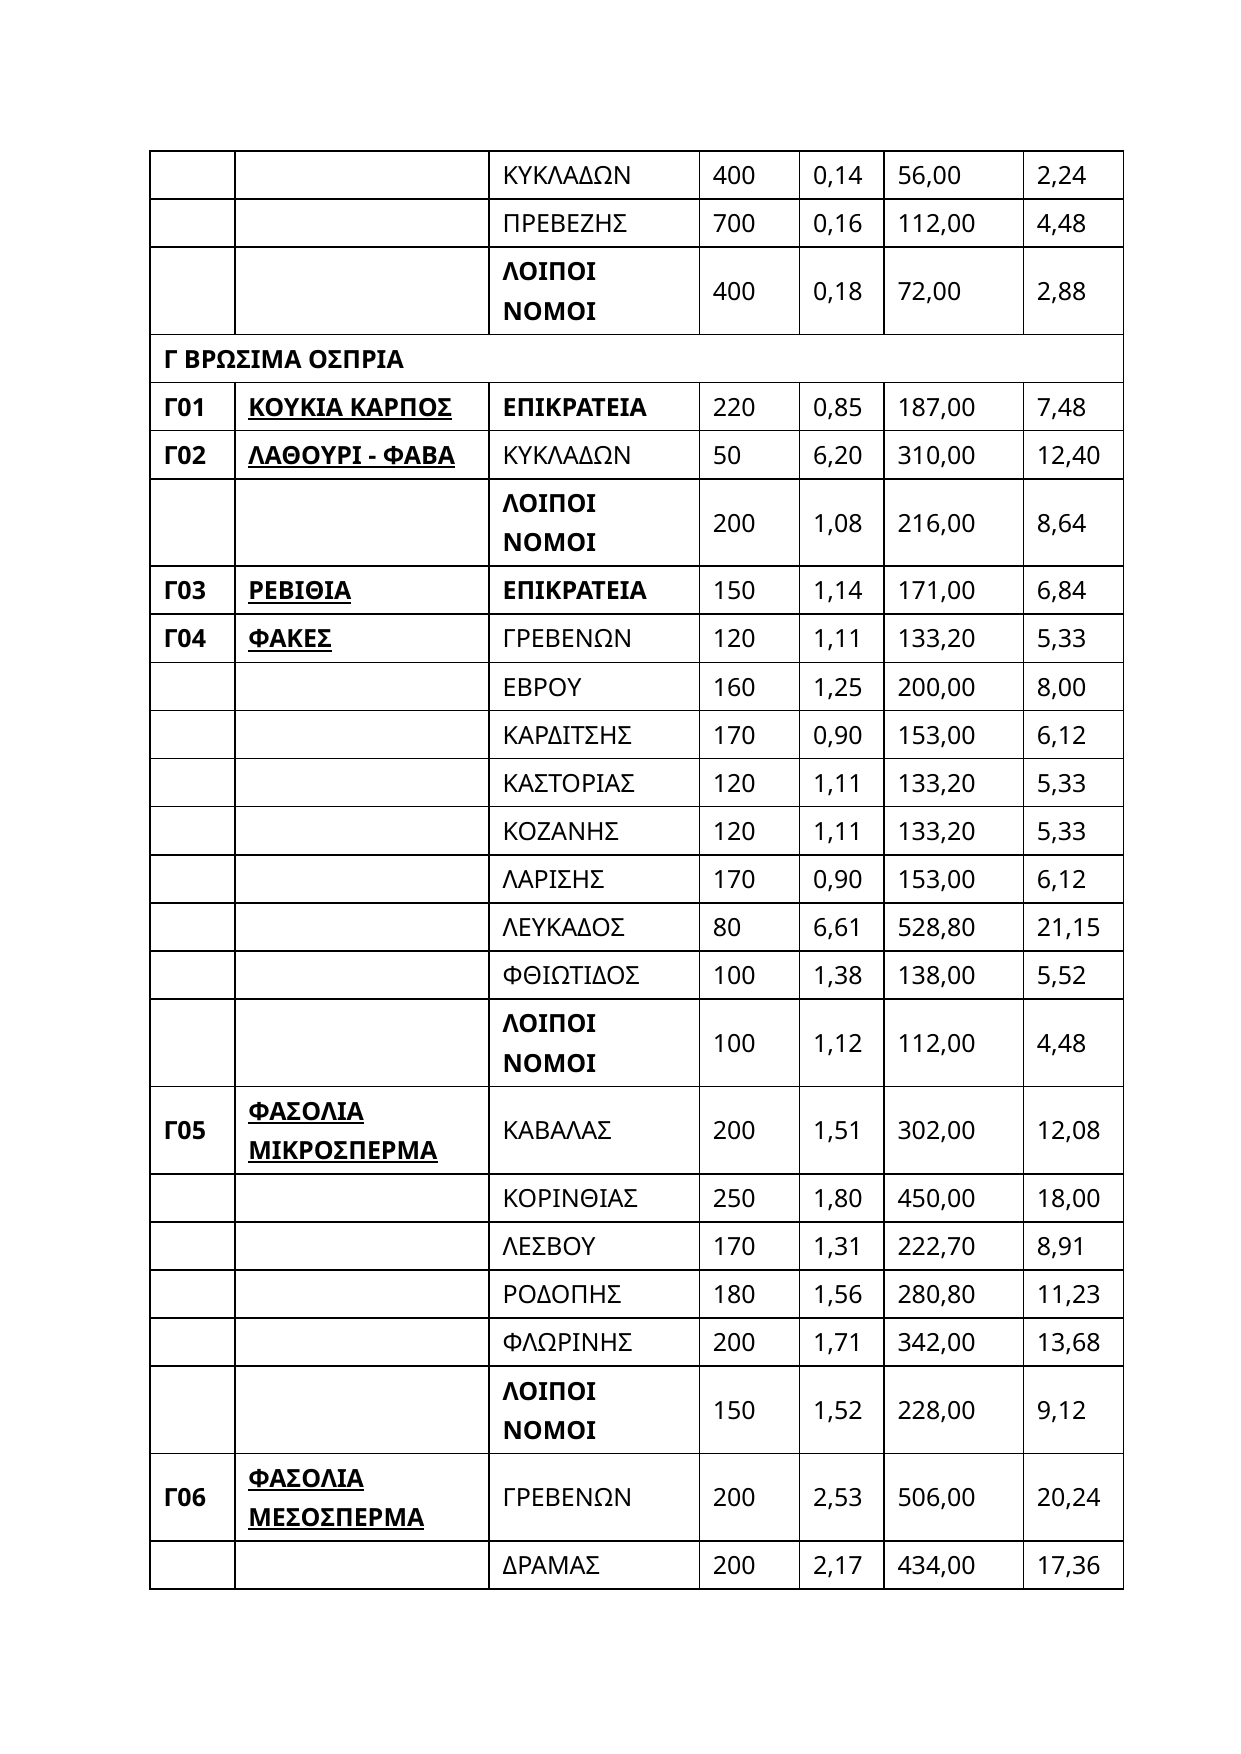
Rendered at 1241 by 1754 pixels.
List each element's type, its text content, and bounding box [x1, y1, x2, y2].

table_cell [151, 711, 234, 758]
table_cell 1,14 [800, 567, 883, 613]
table_cell [236, 1367, 488, 1453]
table_cell 1,38 [800, 952, 883, 998]
table_cell 1,31 [800, 1223, 883, 1269]
table_cell 120 [700, 807, 799, 854]
table_cell 310,00 [885, 431, 1023, 478]
table_cell ΛΕΣΒΟΥ [490, 1223, 699, 1269]
table_cell 8,91 [1024, 1223, 1123, 1269]
table_cell 200 [700, 1087, 799, 1173]
table_cell [236, 856, 488, 902]
table_cell 56,00 [885, 152, 1023, 198]
table_cell 1,12 [800, 1000, 883, 1086]
table_cell 1,51 [800, 1087, 883, 1173]
table_cell [236, 248, 488, 333]
table_cell 400 [700, 248, 799, 333]
table_cell 280,80 [885, 1271, 1023, 1317]
table_cell 6,84 [1024, 567, 1123, 613]
table_cell [236, 1542, 488, 1588]
table_cell 112,00 [885, 1000, 1023, 1086]
table_cell 17,36 [1024, 1542, 1123, 1588]
table_cell 1,80 [800, 1175, 883, 1221]
table_cell 200 [700, 480, 799, 565]
table_cell [151, 904, 234, 950]
table_cell [151, 1000, 234, 1086]
table_cell ΔΡΑΜΑΣ [490, 1542, 699, 1588]
table_cell 180 [700, 1271, 799, 1317]
table_cell [236, 759, 488, 806]
table_cell 187,00 [885, 383, 1023, 430]
table_cell Γ ΒΡΩΣΙΜΑ ΟΣΠΡΙΑ [151, 335, 1123, 382]
table_cell 18,00 [1024, 1175, 1123, 1221]
table_cell [151, 1175, 234, 1221]
table_cell [236, 200, 488, 246]
table_cell 6,12 [1024, 711, 1123, 758]
table_cell [151, 1542, 234, 1588]
table_cell ΕΠΙΚΡΑΤΕΙΑ [490, 567, 699, 613]
table_cell [151, 1367, 234, 1453]
table_cell 1,08 [800, 480, 883, 565]
table_cell 5,33 [1024, 759, 1123, 806]
table_cell 4,48 [1024, 200, 1123, 246]
table_cell 0,14 [800, 152, 883, 198]
table_cell [151, 856, 234, 902]
table_cell 528,80 [885, 904, 1023, 950]
table_cell 6,20 [800, 431, 883, 478]
table_cell 1,11 [800, 807, 883, 854]
table_cell ΕΒΡΟΥ [490, 663, 699, 709]
table_cell [236, 1223, 488, 1269]
table_cell ΡΟΔΟΠΗΣ [490, 1271, 699, 1317]
table_cell Γ05 [151, 1087, 234, 1173]
table_cell 100 [700, 952, 799, 998]
table_cell 0,16 [800, 200, 883, 246]
table_cell 250 [700, 1175, 799, 1221]
table_cell Γ04 [151, 615, 234, 661]
table_cell ΦΘΙΩΤΙΔΟΣ [490, 952, 699, 998]
table_cell ΕΠΙΚΡΑΤΕΙΑ [490, 383, 699, 430]
table_cell 72,00 [885, 248, 1023, 333]
table_cell 450,00 [885, 1175, 1023, 1221]
table_cell 8,00 [1024, 663, 1123, 709]
table_cell 434,00 [885, 1542, 1023, 1588]
table_cell [151, 952, 234, 998]
table_cell 8,64 [1024, 480, 1123, 565]
table_cell 302,00 [885, 1087, 1023, 1173]
table_cell 222,70 [885, 1223, 1023, 1269]
table_cell 2,24 [1024, 152, 1123, 198]
table_cell ΛΑΘΟΥΡΙ - ΦΑΒΑ [236, 431, 488, 478]
table_cell 700 [700, 200, 799, 246]
table_cell 220 [700, 383, 799, 430]
table_cell ΦΑΣΟΛΙΑ ΜΙΚΡΟΣΠΕΡΜΑ [236, 1087, 488, 1173]
table_cell 1,25 [800, 663, 883, 709]
table_cell 1,11 [800, 615, 883, 661]
table_cell 5,52 [1024, 952, 1123, 998]
table_cell 11,23 [1024, 1271, 1123, 1317]
table_cell [236, 952, 488, 998]
table_cell 12,08 [1024, 1087, 1123, 1173]
table_cell [151, 1223, 234, 1269]
table_cell ΡΕΒΙΘΙΑ [236, 567, 488, 613]
table_cell 506,00 [885, 1454, 1023, 1540]
table_cell 170 [700, 1223, 799, 1269]
table_cell 138,00 [885, 952, 1023, 998]
table_cell 120 [700, 615, 799, 661]
table_cell 7,48 [1024, 383, 1123, 430]
table_cell 5,33 [1024, 807, 1123, 854]
table_cell ΚΑΣΤΟΡΙΑΣ [490, 759, 699, 806]
table_cell 170 [700, 856, 799, 902]
table_cell 133,20 [885, 807, 1023, 854]
table_cell 342,00 [885, 1319, 1023, 1365]
table_cell 133,20 [885, 615, 1023, 661]
table_cell ΦΛΩΡΙΝΗΣ [490, 1319, 699, 1365]
table_cell 1,56 [800, 1271, 883, 1317]
table_cell 2,53 [800, 1454, 883, 1540]
table_cell ΛΟΙΠΟΙ ΝΟΜΟΙ [490, 248, 699, 333]
table_cell Γ06 [151, 1454, 234, 1540]
table_cell 0,90 [800, 856, 883, 902]
table_cell [151, 152, 234, 198]
table_cell ΛΑΡΙΣΗΣ [490, 856, 699, 902]
table_cell [236, 904, 488, 950]
table_cell 21,15 [1024, 904, 1123, 950]
table_cell 20,24 [1024, 1454, 1123, 1540]
table_cell ΓΡΕΒΕΝΩΝ [490, 1454, 699, 1540]
table_cell 153,00 [885, 856, 1023, 902]
table_cell 50 [700, 431, 799, 478]
table_cell 153,00 [885, 711, 1023, 758]
table_cell ΠΡΕΒΕΖΗΣ [490, 200, 699, 246]
table_cell 0,85 [800, 383, 883, 430]
table_cell 200,00 [885, 663, 1023, 709]
table_cell 13,68 [1024, 1319, 1123, 1365]
table_cell 0,18 [800, 248, 883, 333]
table_cell [151, 248, 234, 333]
table_cell ΛΟΙΠΟΙ ΝΟΜΟΙ [490, 1000, 699, 1086]
table_cell ΚΥΚΛΑΔΩΝ [490, 152, 699, 198]
table_cell 6,12 [1024, 856, 1123, 902]
table_cell 160 [700, 663, 799, 709]
table_cell [236, 1319, 488, 1365]
table_cell [236, 807, 488, 854]
table_cell 200 [700, 1542, 799, 1588]
table_cell 228,00 [885, 1367, 1023, 1453]
table_cell Γ02 [151, 431, 234, 478]
table_cell [151, 759, 234, 806]
table_cell 80 [700, 904, 799, 950]
table_cell 400 [700, 152, 799, 198]
table_cell 170 [700, 711, 799, 758]
table_cell ΚΑΒΑΛΑΣ [490, 1087, 699, 1173]
table_cell [151, 663, 234, 709]
table_cell Γ01 [151, 383, 234, 430]
table_cell 1,52 [800, 1367, 883, 1453]
table_cell [236, 1175, 488, 1221]
table_cell [236, 480, 488, 565]
table_cell ΛΕΥΚΑΔΟΣ [490, 904, 699, 950]
table_cell ΓΡΕΒΕΝΩΝ [490, 615, 699, 661]
table_cell [236, 711, 488, 758]
table_cell ΚΑΡΔΙΤΣΗΣ [490, 711, 699, 758]
table_cell 4,48 [1024, 1000, 1123, 1086]
table_cell 150 [700, 1367, 799, 1453]
table_cell 100 [700, 1000, 799, 1086]
table_cell 216,00 [885, 480, 1023, 565]
table_cell ΚΟΖΑΝΗΣ [490, 807, 699, 854]
table_cell [236, 1271, 488, 1317]
table_cell [236, 1000, 488, 1086]
table_cell ΚΥΚΛΑΔΩΝ [490, 431, 699, 478]
table_cell 5,33 [1024, 615, 1123, 661]
table_cell [151, 1319, 234, 1365]
table_cell 2,17 [800, 1542, 883, 1588]
table_cell 120 [700, 759, 799, 806]
table_cell ΦΑΣΟΛΙΑ ΜΕΣΟΣΠΕΡΜΑ [236, 1454, 488, 1540]
table_cell [151, 1271, 234, 1317]
table_cell [151, 200, 234, 246]
table_cell ΚΟΥΚΙΑ ΚΑΡΠΟΣ [236, 383, 488, 430]
table_cell ΛΟΙΠΟΙ ΝΟΜΟΙ [490, 1367, 699, 1453]
table_cell 133,20 [885, 759, 1023, 806]
table_cell [151, 807, 234, 854]
table_cell 200 [700, 1319, 799, 1365]
table_cell [236, 663, 488, 709]
table_cell ΦΑΚΕΣ [236, 615, 488, 661]
table_cell 150 [700, 567, 799, 613]
table_cell Γ03 [151, 567, 234, 613]
table_cell 6,61 [800, 904, 883, 950]
table_cell 1,71 [800, 1319, 883, 1365]
table_cell 1,11 [800, 759, 883, 806]
table_cell 0,90 [800, 711, 883, 758]
table_cell 2,88 [1024, 248, 1123, 333]
table_cell [151, 480, 234, 565]
table_cell 200 [700, 1454, 799, 1540]
table_cell ΛΟΙΠΟΙ ΝΟΜΟΙ [490, 480, 699, 565]
table_cell [236, 152, 488, 198]
table_cell 9,12 [1024, 1367, 1123, 1453]
table_cell 171,00 [885, 567, 1023, 613]
table_cell 12,40 [1024, 431, 1123, 478]
table_cell ΚΟΡΙΝΘΙΑΣ [490, 1175, 699, 1221]
table_cell 112,00 [885, 200, 1023, 246]
